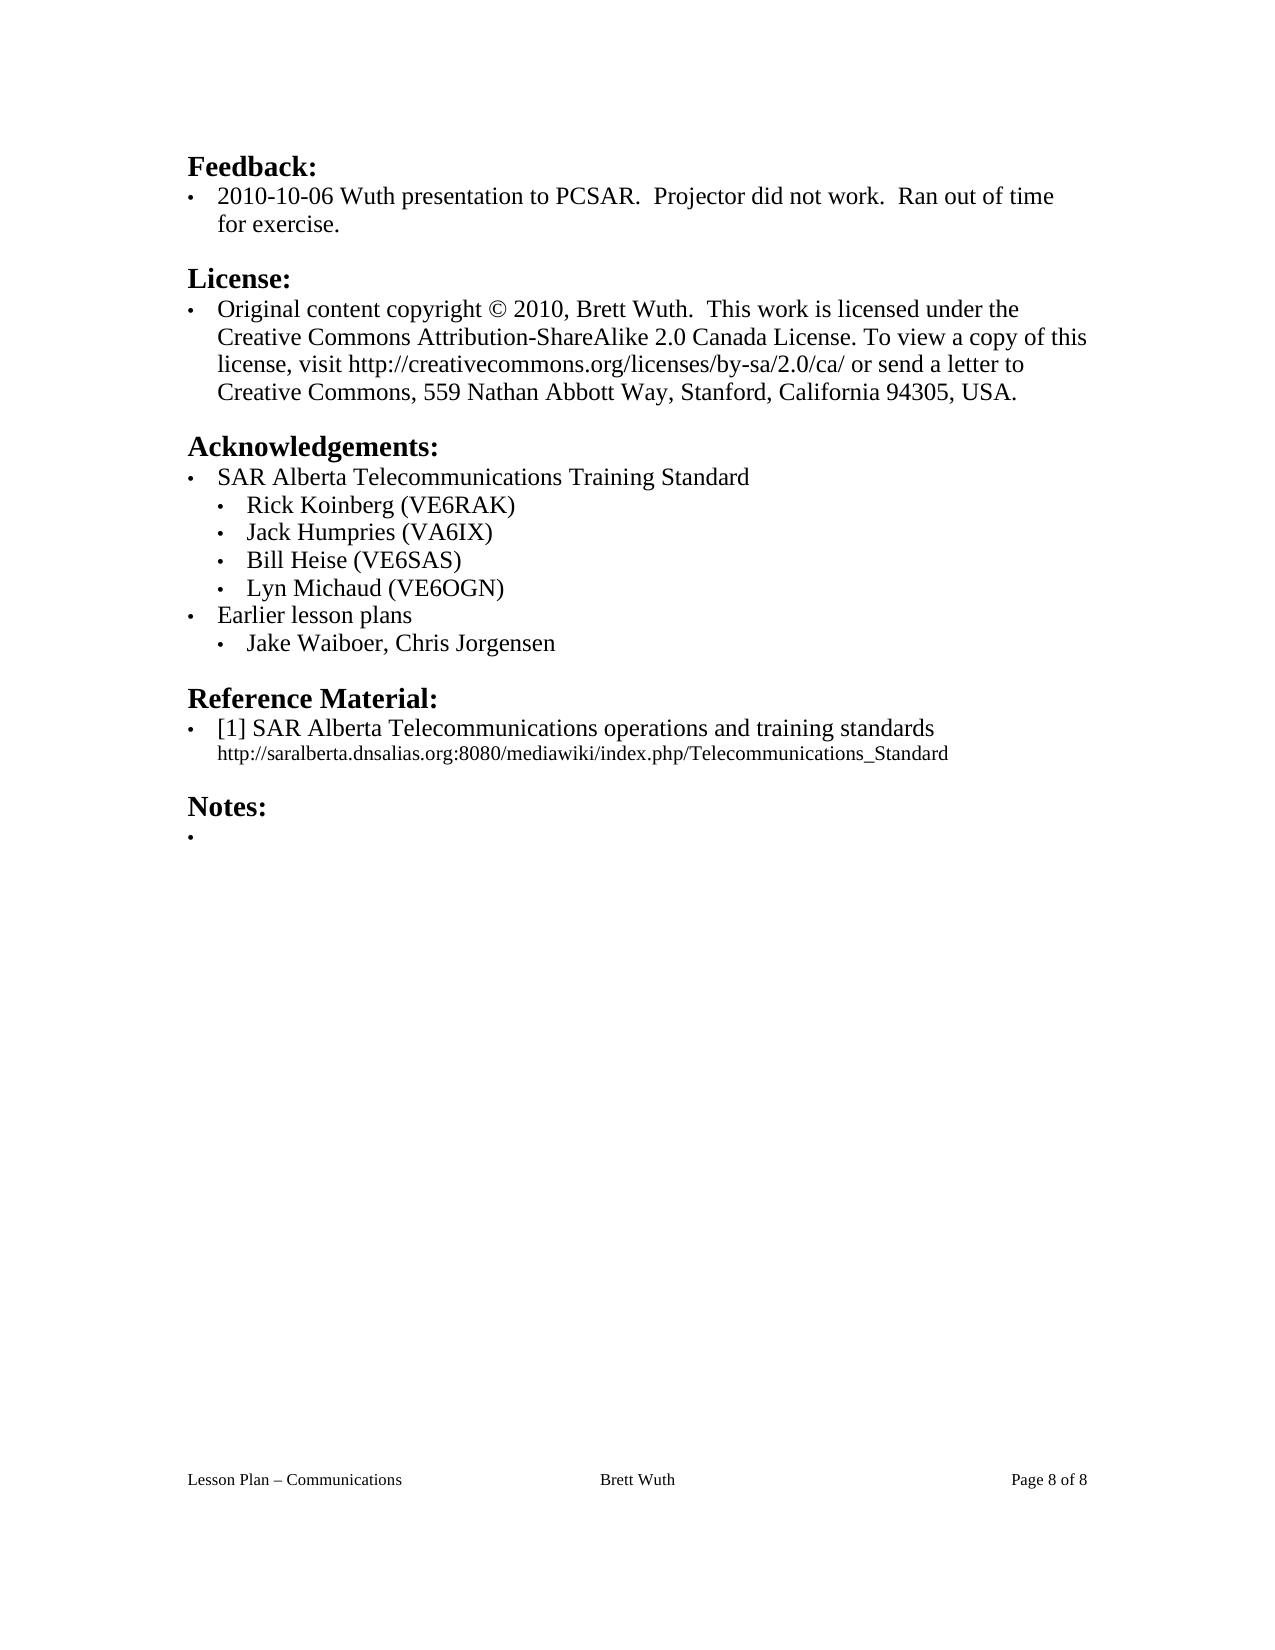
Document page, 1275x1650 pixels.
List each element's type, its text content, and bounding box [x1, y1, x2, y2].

list 2010-10-06 Wuth presentation to PCSAR. Projector did not work. Ran out of time for exercise. [187, 182, 1087, 238]
subtitle Reference Material: [187, 682, 1087, 714]
list Earlier lesson plans [187, 602, 1087, 629]
list Rick Koinberg (VE6RAK) [217, 491, 1087, 518]
list Lyn Michaud (VE6OGN) [217, 574, 1087, 602]
list Original content copyright © 2010, Brett Wuth. This work is licensed under the Creative Commons Attribution-ShareAlike 2.0 Canada License. To view a copy of this license, visit http://creativecommons.org/licenses/by-sa/2.0/ca/ or send a letter to Creative Commons, 559 Nathan Abbott Way, Stanford, California 94305, USA. [187, 295, 1087, 406]
list Jake Waiboer, Chris Jorgensen [217, 629, 1087, 657]
subtitle Feedback: [187, 150, 1087, 182]
list Bill Heise (VE6SAS) [217, 546, 1087, 574]
list [1] SAR Alberta Telecommunications operations and training standards http://saralberta.dnsalias.org:8080/mediawiki/index.php/Telecommunications_Standard [187, 714, 1087, 765]
subtitle License: [187, 263, 1087, 295]
list SAR Alberta Telecommunications Training Standard [187, 463, 1087, 491]
subtitle Acknowledgements: [187, 431, 1087, 463]
subtitle Notes: [187, 790, 1087, 822]
list Jack Humpries (VA6IX) [217, 518, 1087, 546]
